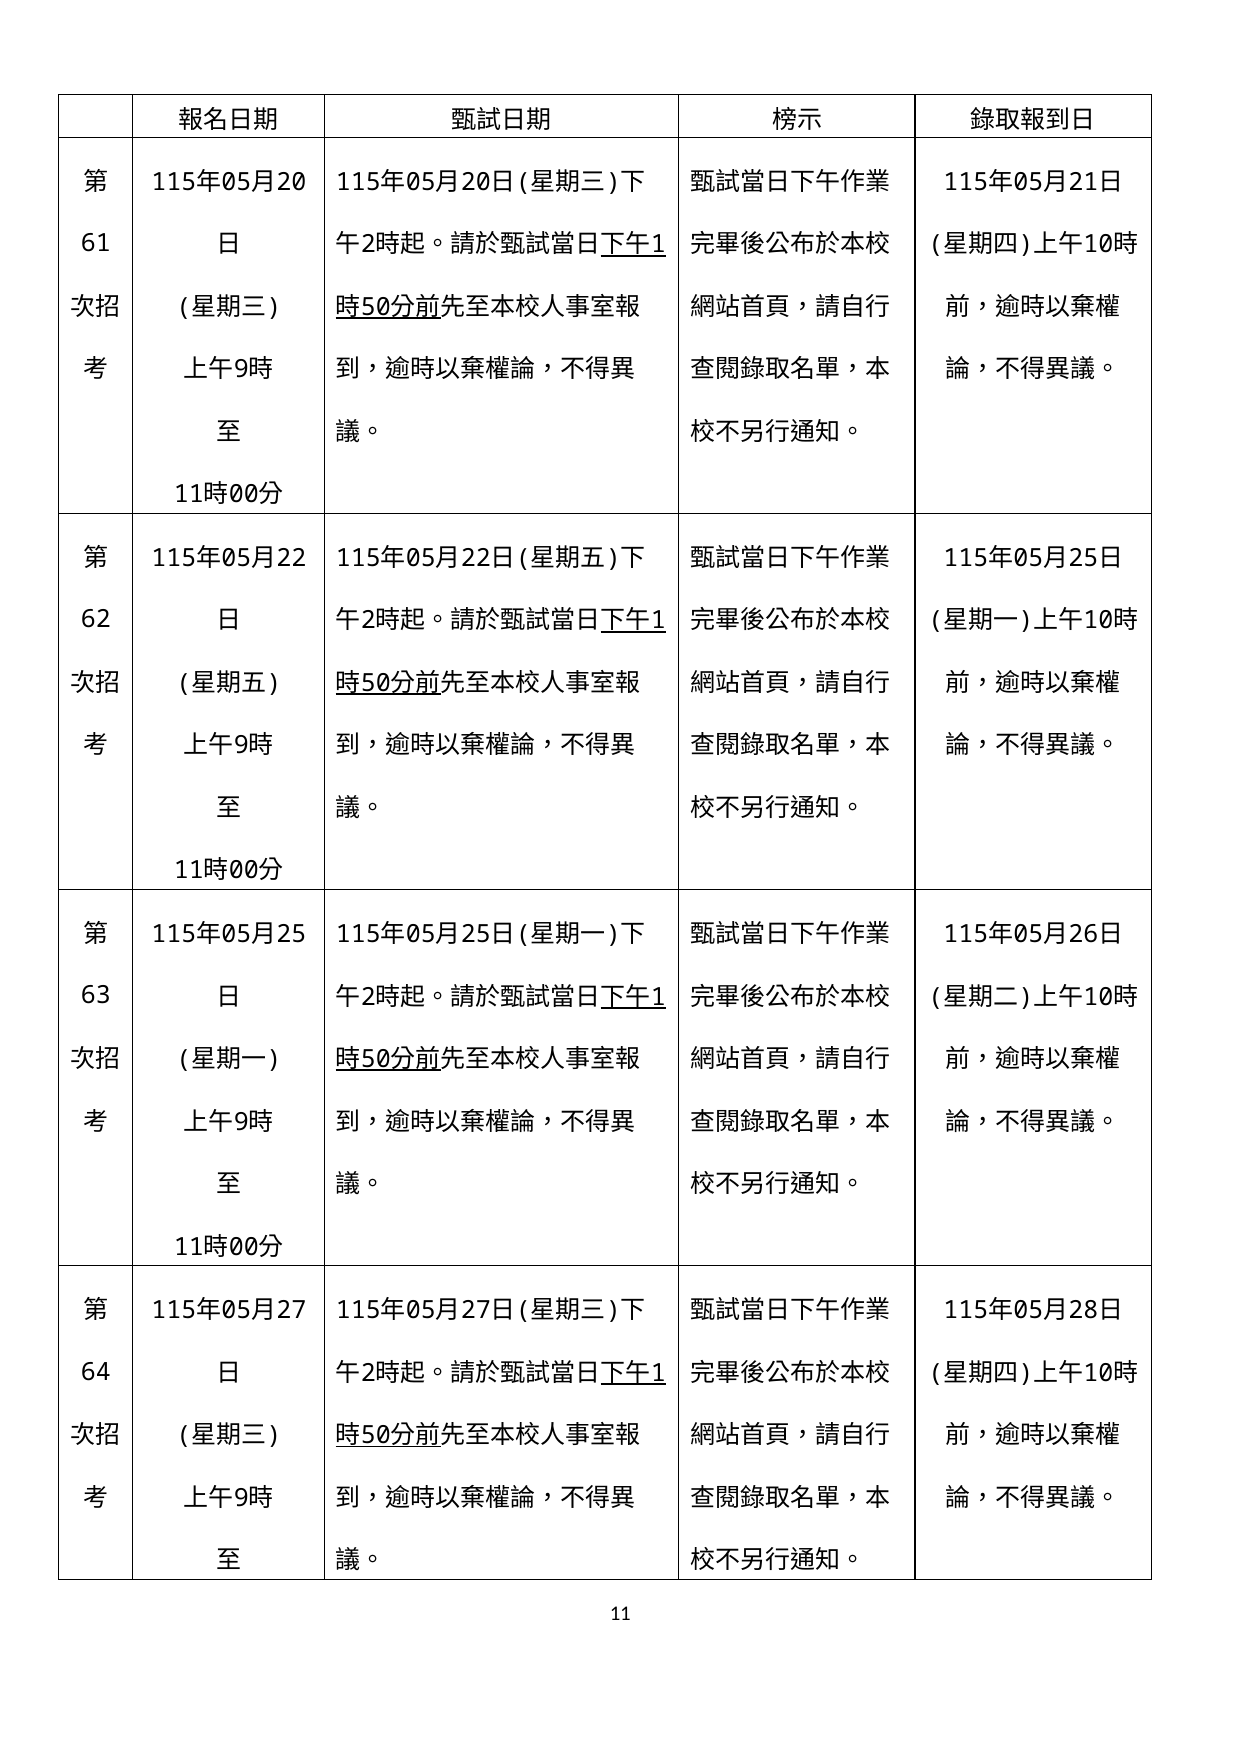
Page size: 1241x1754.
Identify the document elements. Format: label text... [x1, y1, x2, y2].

table_cell 115年05月20日 (星期三) 上午9時 至 11時00分 [133, 138, 324, 513]
table_cell 第64次招考 [59, 1266, 132, 1578]
table_cell 115年05月28日(星期四)上午10時前，逾時以棄權論，不得異議。 [916, 1266, 1151, 1578]
table_cell 115年05月25日(星期一)上午10時前，逾時以棄權論，不得異議。 [916, 514, 1151, 889]
table_header 榜示 [679, 95, 914, 137]
table_cell 115年05月27日(星期三)下午2時起。請於甄試當日下午1時50分前先至本校人事室報到，逾時以棄權論，不得異議。 [325, 1266, 678, 1578]
table_cell 甄試當日下午作業完畢後公布於本校網站首頁，請自行查閱錄取名單，本校不另行通知。 [679, 890, 914, 1265]
table_cell 第63次招考 [59, 890, 132, 1265]
table_cell 甄試當日下午作業完畢後公布於本校網站首頁，請自行查閱錄取名單，本校不另行通知。 [679, 138, 914, 513]
table_cell 115年05月22日(星期五)下午2時起。請於甄試當日下午1時50分前先至本校人事室報到，逾時以棄權論，不得異議。 [325, 514, 678, 889]
table_cell 115年05月20日(星期三)下午2時起。請於甄試當日下午1時50分前先至本校人事室報到，逾時以棄權論，不得異議。 [325, 138, 678, 513]
table_cell 115年05月21日(星期四)上午10時前，逾時以棄權論，不得異議。 [916, 138, 1151, 513]
table_cell 第62次招考 [59, 514, 132, 889]
table_cell 115年05月22日 (星期五) 上午9時 至 11時00分 [133, 514, 324, 889]
table_cell 115年05月27日 (星期三) 上午9時 至 [133, 1266, 324, 1578]
table_header [59, 95, 132, 137]
table_cell 甄試當日下午作業完畢後公布於本校網站首頁，請自行查閱錄取名單，本校不另行通知。 [679, 1266, 914, 1578]
table_header 報名日期 [133, 95, 324, 137]
table_cell 115年05月26日(星期二)上午10時前，逾時以棄權論，不得異議。 [916, 890, 1151, 1265]
table_header 甄試日期 [325, 95, 678, 137]
table_cell 115年05月25日(星期一)下午2時起。請於甄試當日下午1時50分前先至本校人事室報到，逾時以棄權論，不得異議。 [325, 890, 678, 1265]
table_cell 115年05月25日 (星期一) 上午9時 至 11時00分 [133, 890, 324, 1265]
table_cell 甄試當日下午作業完畢後公布於本校網站首頁，請自行查閱錄取名單，本校不另行通知。 [679, 514, 914, 889]
table_header 錄取報到日 [916, 95, 1151, 137]
table_cell 第61次招考 [59, 138, 132, 513]
